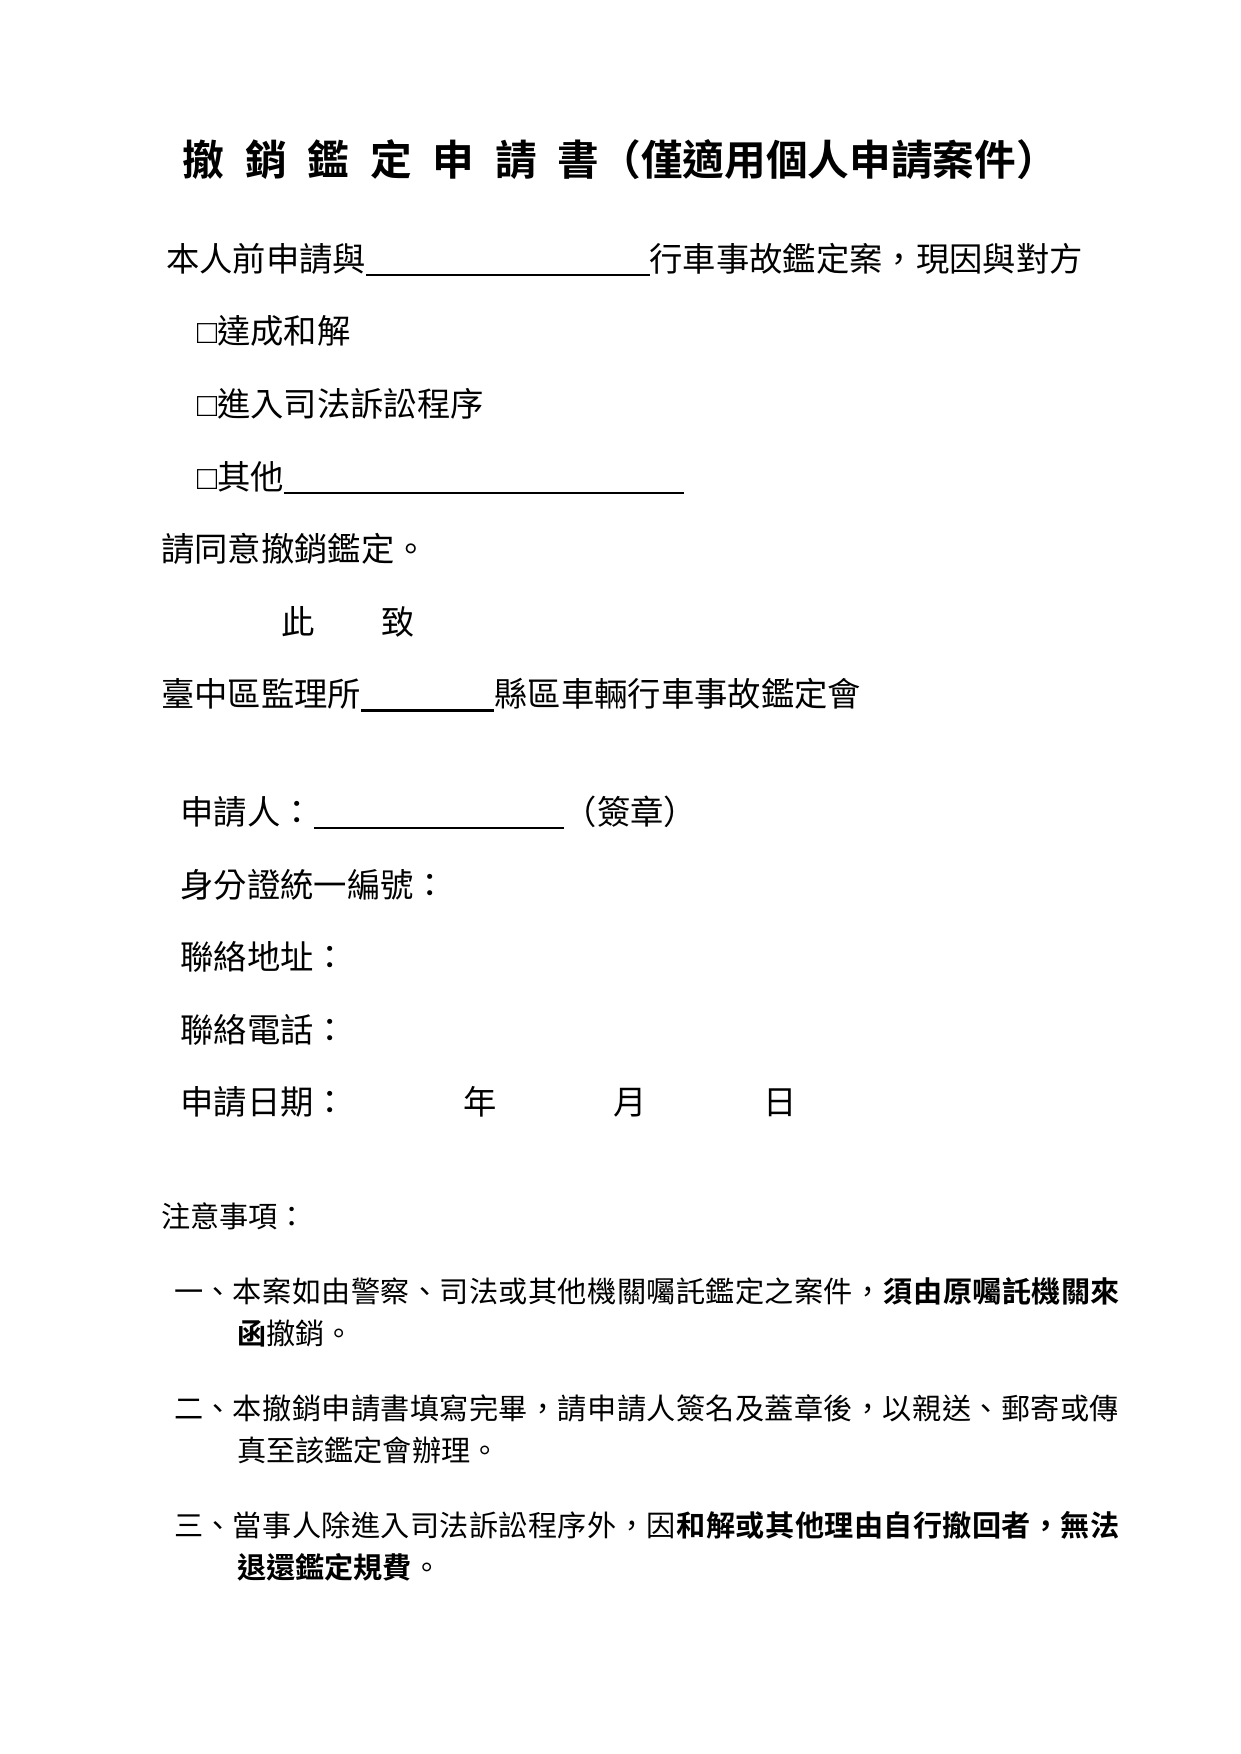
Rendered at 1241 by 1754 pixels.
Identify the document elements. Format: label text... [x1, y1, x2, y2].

list 本案如由警察、司法或其他機關囑託鑑定之案件，須由原囑託機關來函撤銷。 [174, 1268, 1120, 1353]
list 其他 [197, 451, 1120, 499]
text 申請日期： 年 月 日 [120, 1076, 1120, 1124]
text 聯絡電話： [120, 1003, 1120, 1052]
text 臺中區監理所 縣區車輛行車事故鑑定會 [161, 668, 1120, 716]
list 本撤銷申請書填寫完畢，請申請人簽名及蓋章後，以親送、郵寄或傳真至該鑑定會辦理。 [174, 1385, 1120, 1470]
text 撤 銷 鑑 定 申 請 書（僅適用個人申請案件） [120, 127, 1120, 187]
text 此 致 [161, 595, 1120, 644]
text 請同意撤銷鑑定。 [161, 523, 1120, 571]
text 本人前申請與 行車事故鑑定案，現因與對方 [120, 233, 1120, 281]
text 注意事項： [161, 1193, 1120, 1236]
text 申請人： （簽章） [120, 786, 1120, 834]
list 達成和解 [197, 305, 1120, 354]
text 聯絡地址： [120, 931, 1120, 979]
list 進入司法訴訟程序 [197, 378, 1120, 426]
text 身分證統一編號： [120, 858, 1120, 907]
list 當事人除進入司法訴訟程序外，因和解或其他理由自行撤回者，無法退還鑑定規費。 [174, 1502, 1120, 1587]
